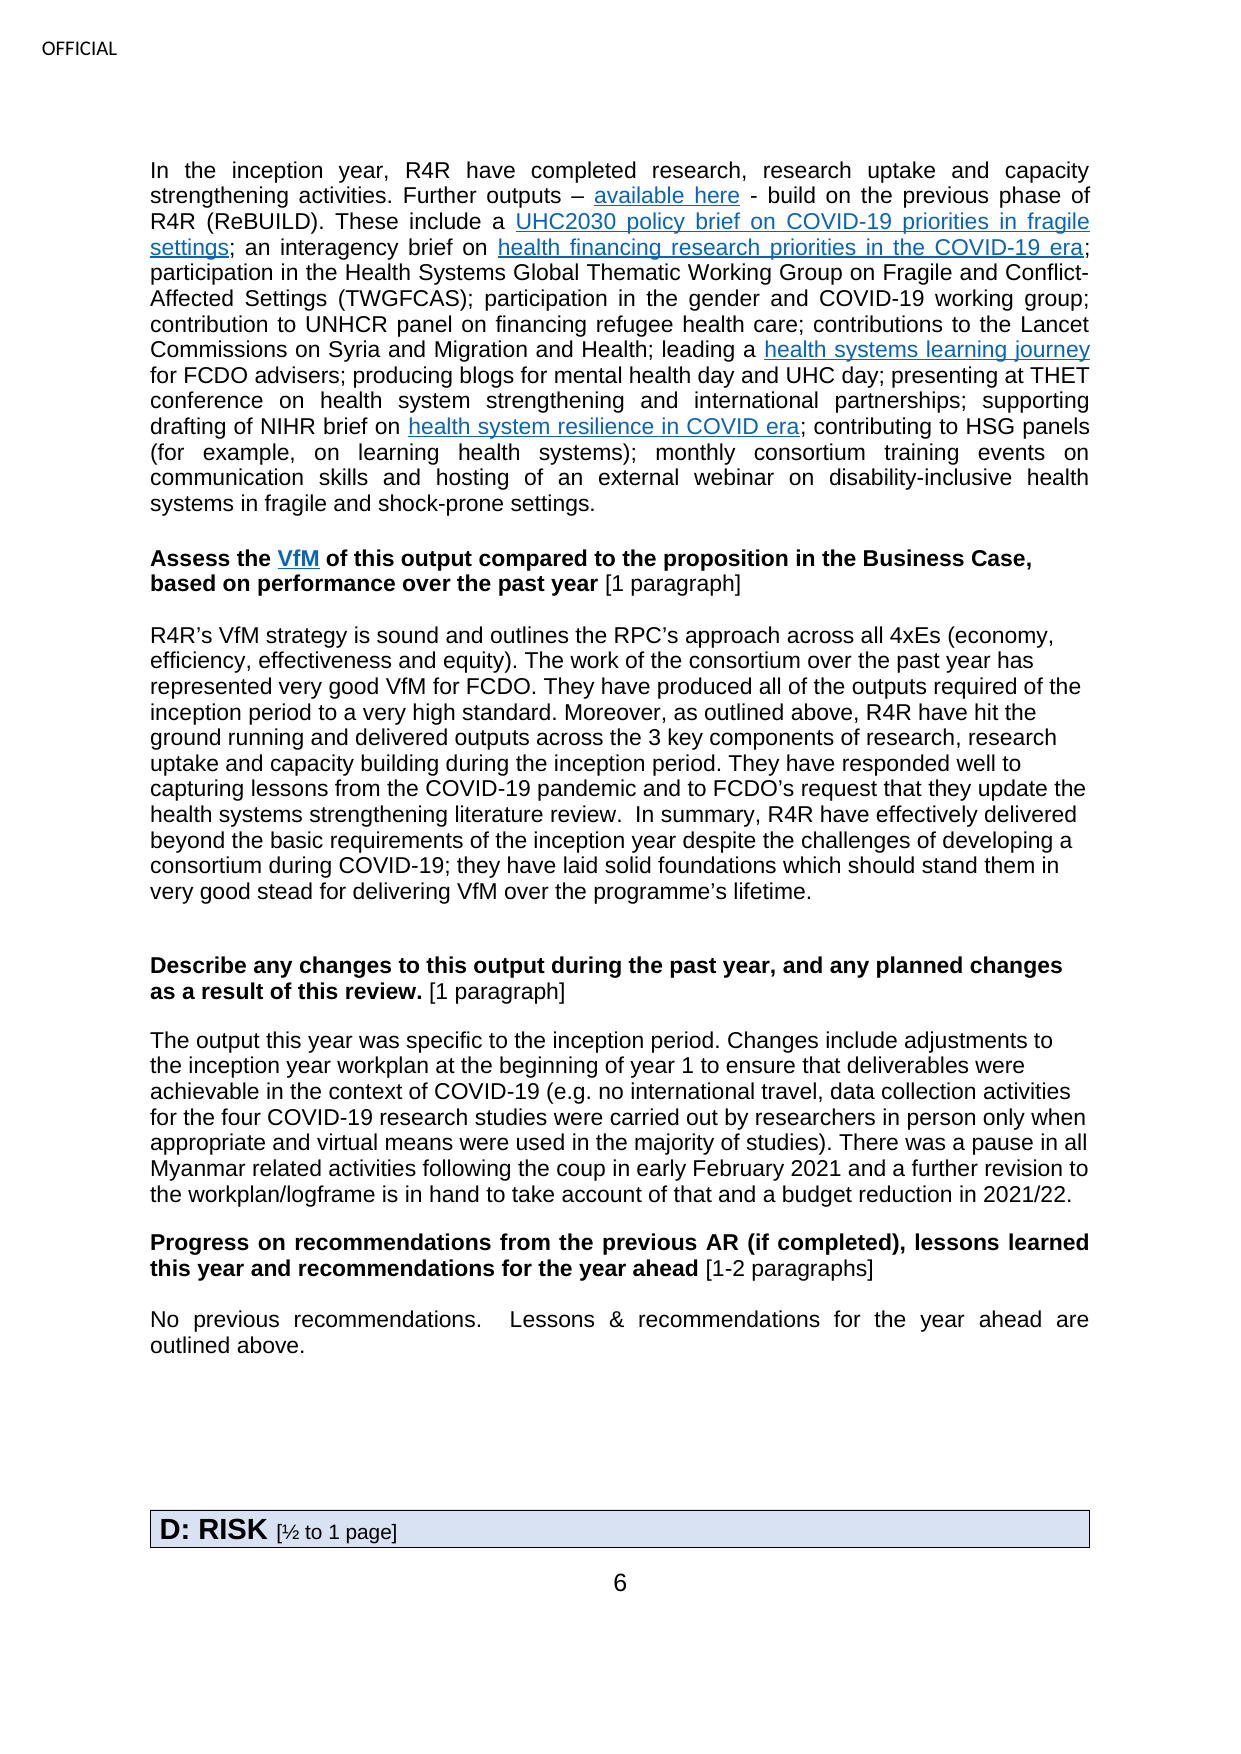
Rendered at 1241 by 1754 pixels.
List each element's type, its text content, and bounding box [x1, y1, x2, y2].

text The output this year was specific to the inception period. Changes include adjustments to the inception year workplan at the beginning of year 1 to ensure that deliverables were achievable in the context of COVID-19 (e.g. no international travel, data collection activities for the four COVID-19 research studies were carried out by researchers in person only when appropriate and virtual means were used in the majority of studies). There was a pause in all Myanmar related activities following the coup in early February 2021 and a further revision to the workplan/logframe is in hand to take account of that and a budget reduction in 2021/22. [150, 1027, 1090, 1207]
text Describe any changes to this output during the past year, and any planned changes as a result of this review. [1 paragraph] [150, 953, 1090, 1004]
text R4R’s VfM strategy is sound and outlines the RPC’s approach across all 4xEs (economy, efficiency, effectiveness and equity). The work of the consortium over the past year has represented very good VfM for FCDO. They have produced all of the outputs required of the inception period to a very high standard. Moreover, as outlined above, R4R have hit the ground running and delivered outputs across the 3 key components of research, research uptake and capacity building during the inception period. They have responded well to capturing lessons from the COVID-19 pandemic and to FCDO’s request that they update the health systems strengthening literature review. In summary, R4R have effectively delivered beyond the basic requirements of the inception year despite the challenges of developing a consortium during COVID-19; they have laid solid foundations which should stand them in very good stead for delivering VfM over the programme’s lifetime. [150, 622, 1090, 904]
text Assess the VfM of this output compared to the proposition in the Business Case, based on performance over the past year [1 paragraph] [150, 545, 1090, 597]
text D: RISK [½ to 1 page] [151, 1511, 1089, 1547]
text No previous recommendations. Lessons & recommendations for the year ahead are outlined above. [150, 1307, 1090, 1358]
text In the inception year, R4R have completed research, research uptake and capacity strengthening activities. Further outputs – available here - build on the previous phase of R4R (ReBUILD). These include a UHC2030 policy brief on COVID-19 priorities in fragile settings; an interagency brief on health financing research priorities in the COVID-19 era; participation in the Health Systems Global Thematic Working Group on Fragile and Conflict-Affected Settings (TWGFCAS); participation in the gender and COVID-19 working group; contribution to UNHCR panel on financing refugee health care; contributions to the Lancet Commissions on Syria and Migration and Health; leading a health systems learning journey for FCDO advisers; producing blogs for mental health day and UHC day; presenting at THET conference on health system strengthening and international partnerships; supporting drafting of NIHR brief on health system resilience in COVID era; contributing to HSG panels (for example, on learning health systems); monthly consortium training events on communication skills and hosting of an external webinar on disability-inclusive health systems in fragile and shock-prone settings. [150, 157, 1090, 516]
text Progress on recommendations from the previous AR (if completed), lessons learned this year and recommendations for the year ahead [1-2 paragraphs] [150, 1230, 1090, 1281]
